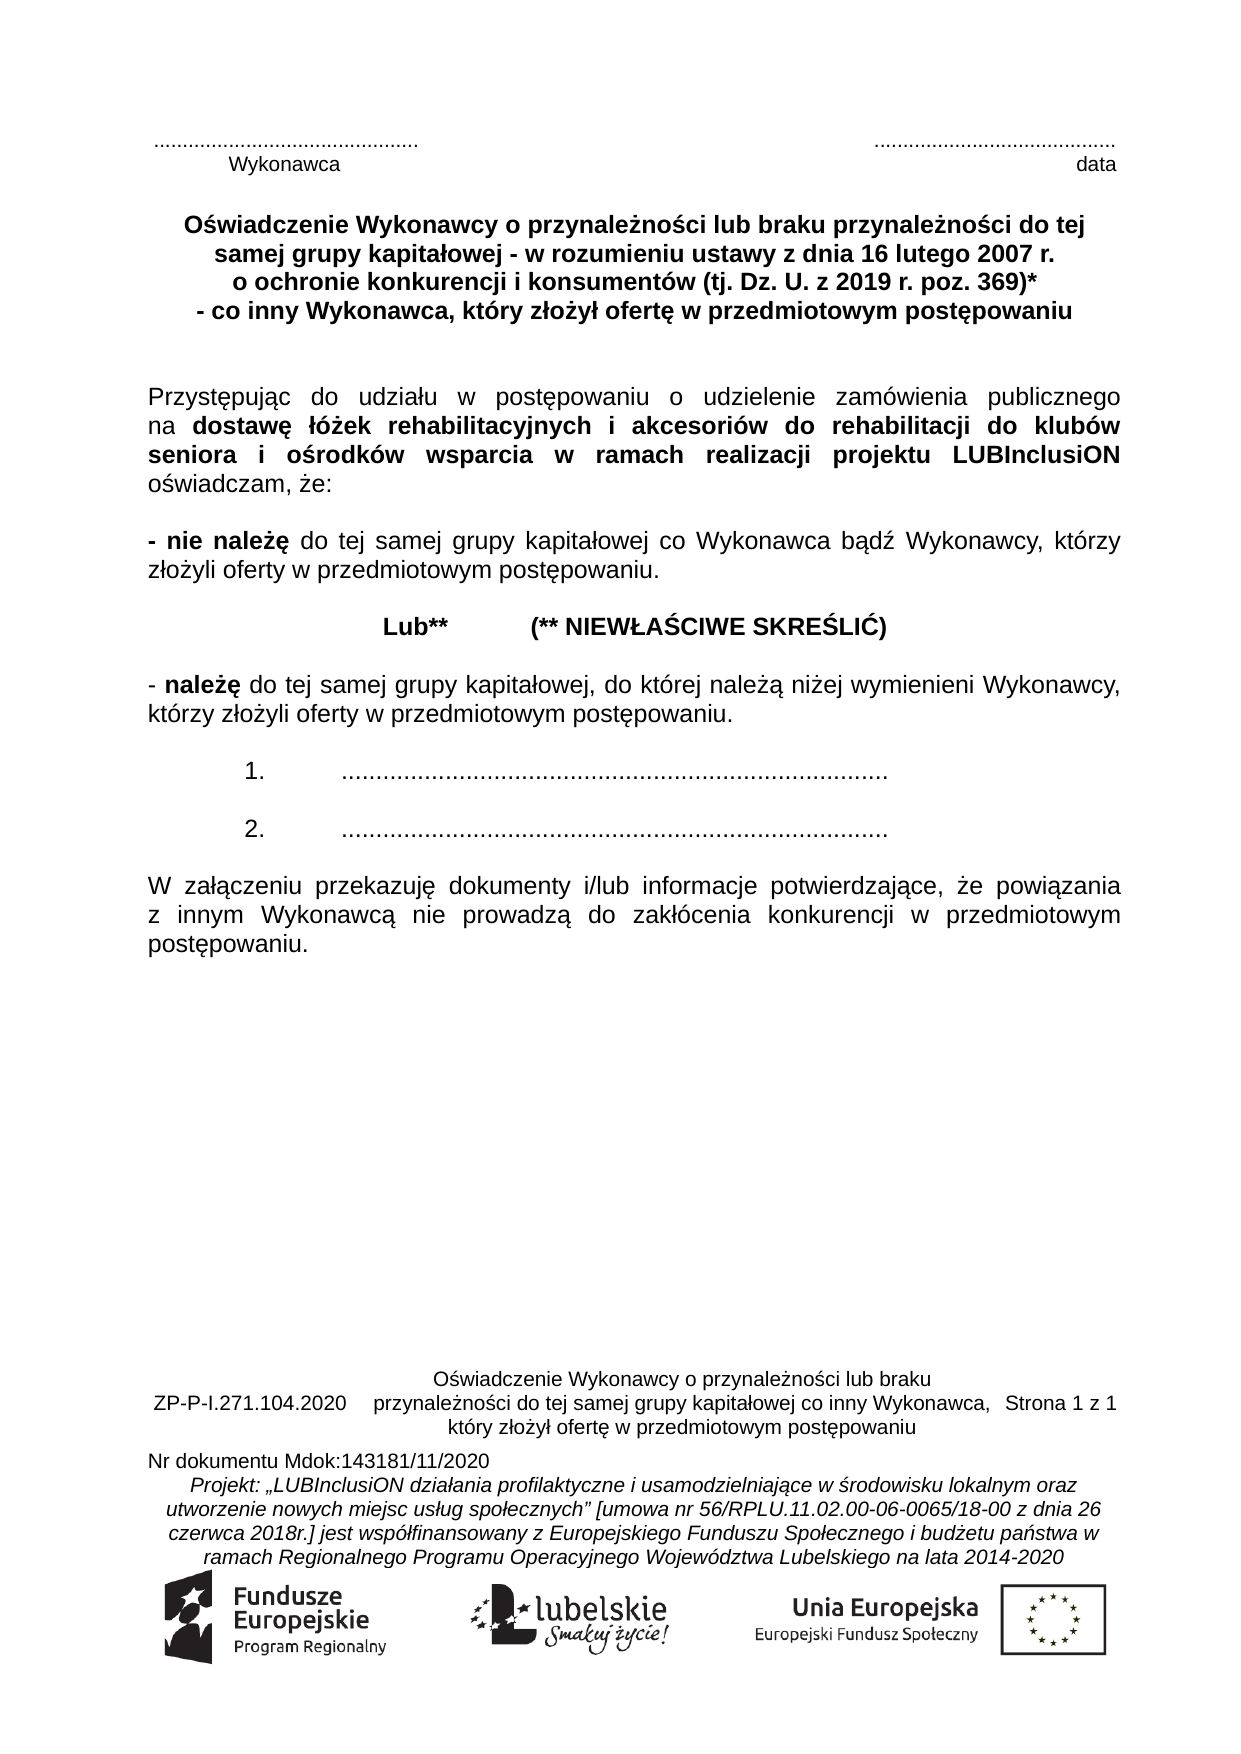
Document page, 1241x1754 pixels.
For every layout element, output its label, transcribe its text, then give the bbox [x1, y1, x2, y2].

list ............................................................................... [244, 813, 1122, 842]
text - nie należę do tej samej grupy kapitałowej co Wykonawca bądź Wykonawcy, którzy złożyli oferty w przedmiotowym postępowaniu. [148, 526, 1122, 583]
list ............................................................................... [244, 756, 1122, 785]
text - należę do tej samej grupy kapitałowej, do której należą niżej wymienieni Wykonawcy, którzy złożyli oferty w przedmiotowym postępowaniu. [148, 670, 1122, 727]
text Oświadczenie Wykonawcy o przynależności lub braku przynależności do tej samej grupy kapitałowej - w rozumieniu ustawy z dnia 16 lutego 2007 r. o ochronie konkurencji i konsumentów (tj. Dz. U. z 2019 r. poz. 369)* [148, 210, 1122, 296]
text Lub** (** NIEWŁAŚCIWE SKREŚLIĆ) [148, 612, 1122, 641]
table_header .......................................... data [635, 122, 1122, 181]
text Przystępując do udziału w postępowaniu o udzielenie zamówienia publicznego na dostawę łóżek rehabilitacyjnych i akcesoriów do rehabilitacji do klubów seniora i ośrodków wsparcia w ramach realizacji projektu LUBInclusiON oświadczam, że: [148, 382, 1122, 497]
text - co inny Wykonawca, który złożył ofertę w przedmiotowym postępowaniu [148, 296, 1122, 325]
text W załączeniu przekazuję dokumenty i/lub informacje potwierdzające, że powiązania z innym Wykonawcą nie prowadzą do zakłócenia konkurencji w przedmiotowym postępowaniu. [148, 871, 1122, 957]
picture [162, 1568, 1107, 1665]
table_header .............................................. Wykonawca [148, 122, 635, 181]
